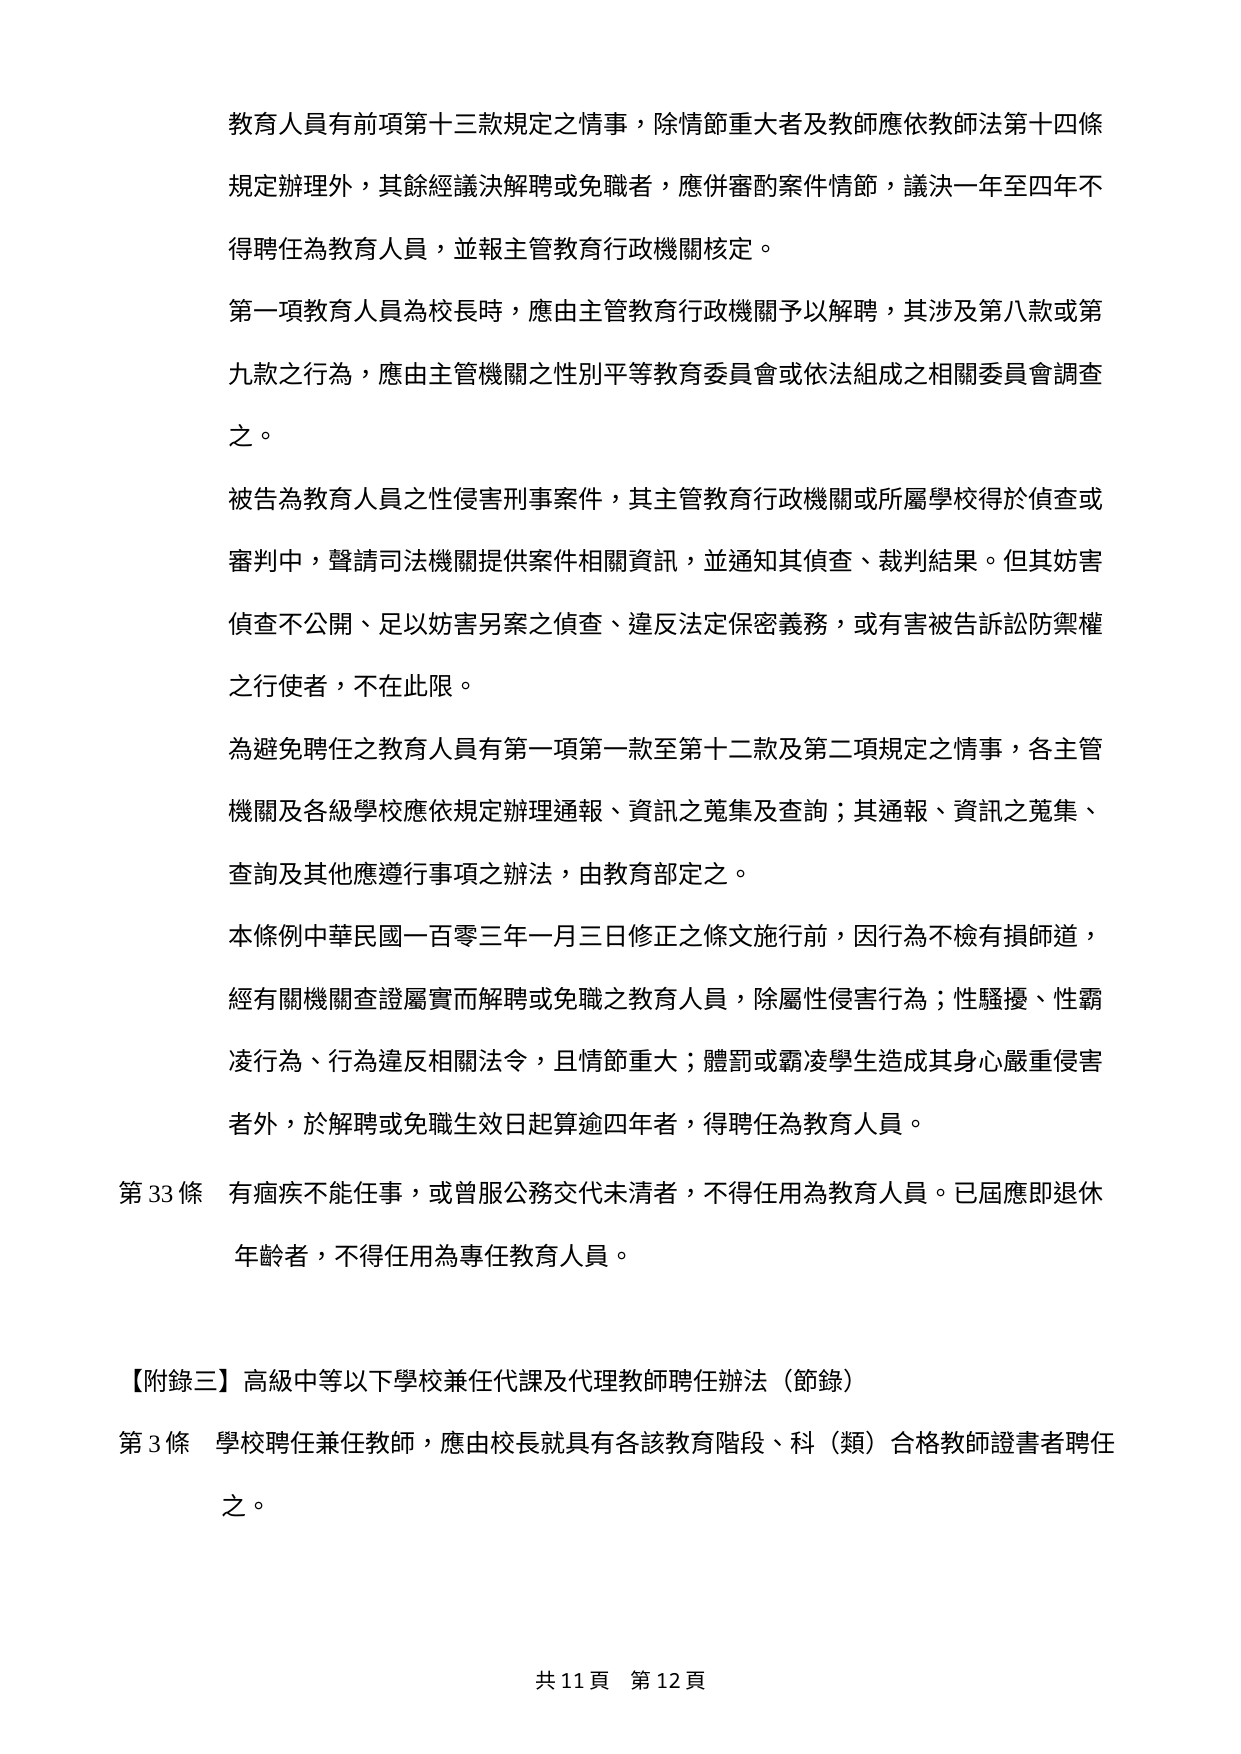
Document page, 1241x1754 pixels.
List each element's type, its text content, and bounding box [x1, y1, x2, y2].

text 第一項教育人員為校長時，應由主管教育行政機關予以解聘，其涉及第八款或第九款之行為，應由主管機關之性別平等教育委員會或依法組成之相關委員會調查之。 [229, 268, 1122, 456]
text 第33條 有痼疾不能任事，或曾服公務交代未清者，不得任用為教育人員。已屆應即退休年齡者，不得任用為專任教育人員。 [118, 1150, 1122, 1275]
text 為避免聘任之教育人員有第一項第一款至第十二款及第二項規定之情事，各主管機關及各級學校應依規定辦理通報、資訊之蒐集及查詢；其通報、資訊之蒐集、查詢及其他應遵行事項之辦法，由教育部定之。 [229, 706, 1122, 893]
text 教育人員有前項第十三款規定之情事，除情節重大者及教師應依教師法第十四條規定辦理外，其餘經議決解聘或免職者，應併審酌案件情節，議決一年至四年不得聘任為教育人員，並報主管教育行政機關核定。 [229, 81, 1122, 268]
text 被告為教育人員之性侵害刑事案件，其主管教育行政機關或所屬學校得於偵查或審判中，聲請司法機關提供案件相關資訊，並通知其偵查、裁判結果。但其妨害偵查不公開、足以妨害另案之偵查、違反法定保密義務，或有害被告訴訟防禦權之行使者，不在此限。 [229, 456, 1122, 706]
text 本條例中華民國一百零三年一月三日修正之條文施行前，因行為不檢有損師道，經有關機關查證屬實而解聘或免職之教育人員，除屬性侵害行為；性騷擾、性霸凌行為、行為違反相關法令，且情節重大；體罰或霸凌學生造成其身心嚴重侵害者外，於解聘或免職生效日起算逾四年者，得聘任為教育人員。 [229, 893, 1122, 1143]
text 【附錄三】高級中等以下學校兼任代課及代理教師聘任辦法（節錄） [118, 1337, 1122, 1400]
text 第3條 學校聘任兼任教師，應由校長就具有各該教育階段、科（類）合格教師證書者聘任之。 [118, 1400, 1122, 1525]
